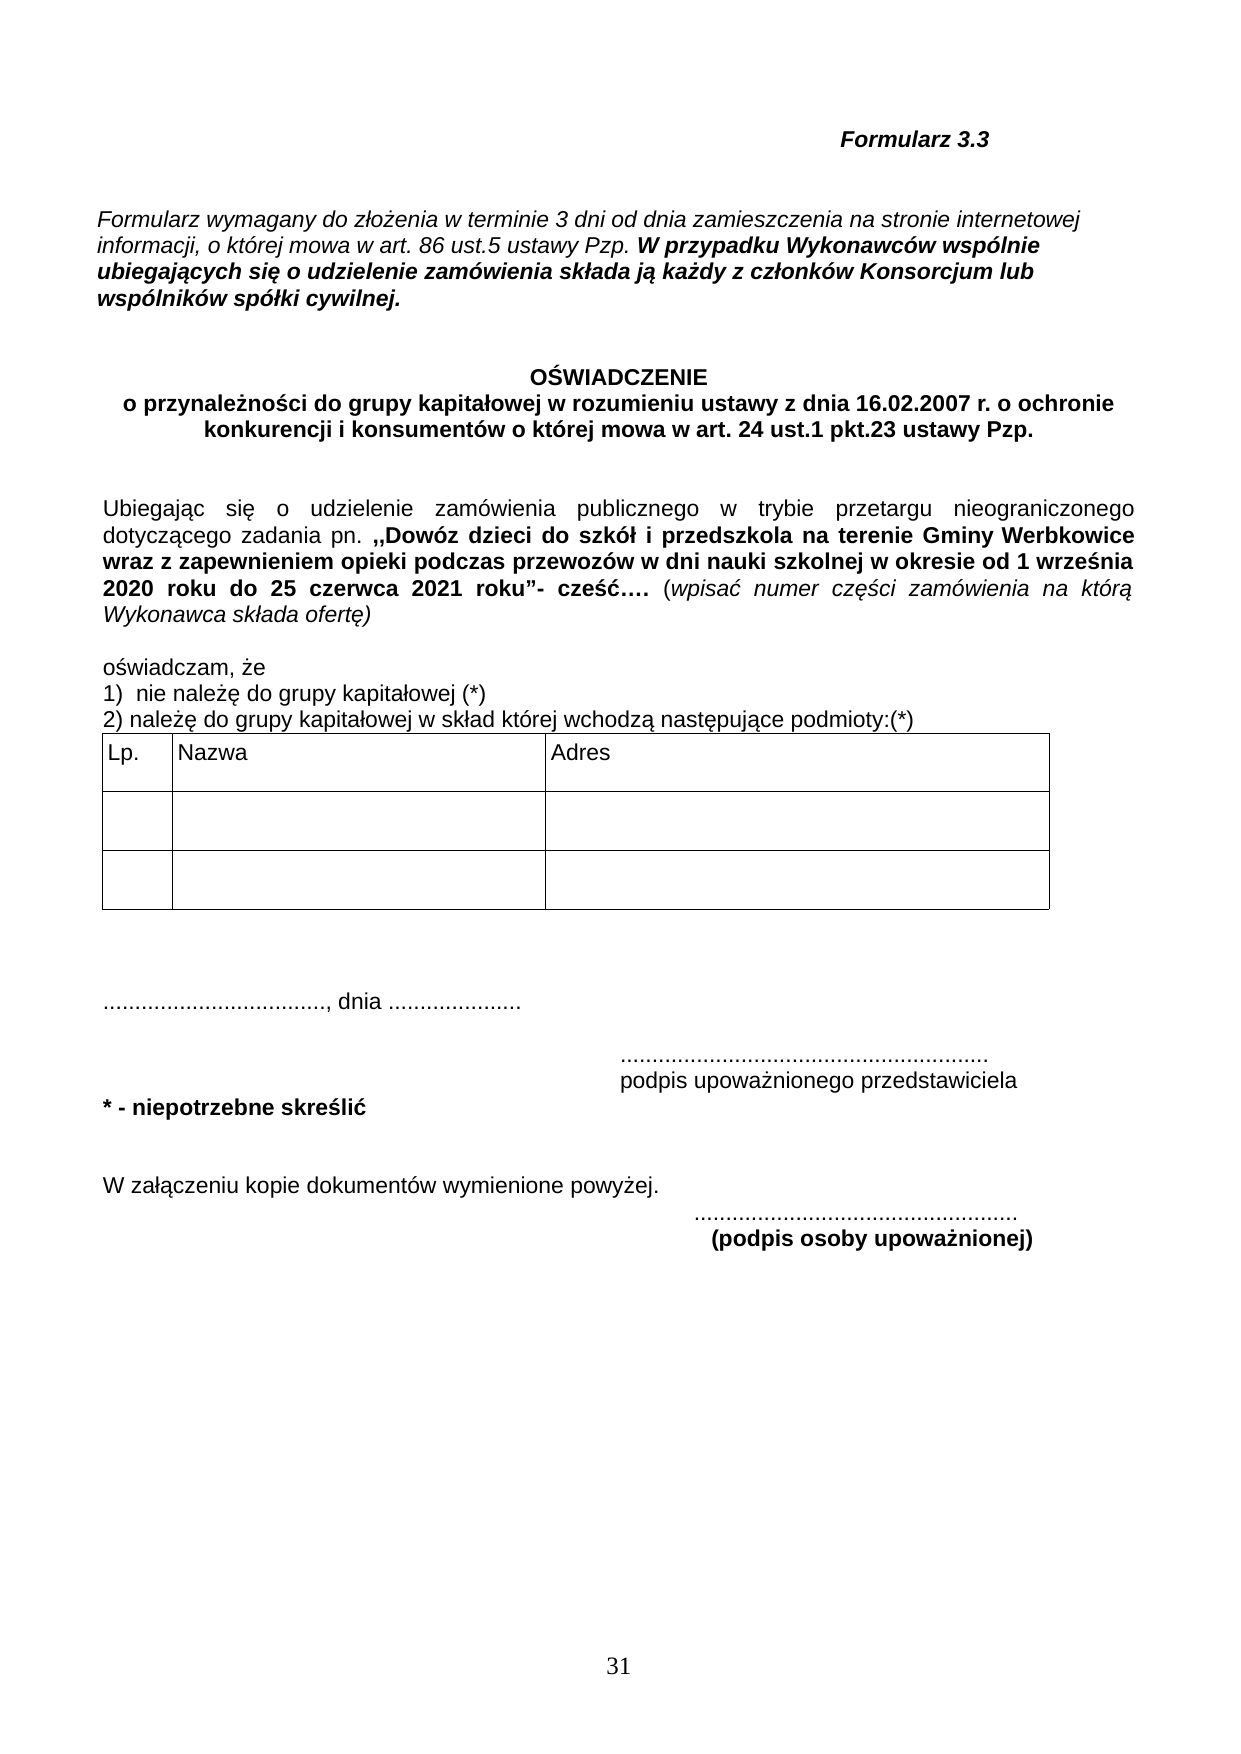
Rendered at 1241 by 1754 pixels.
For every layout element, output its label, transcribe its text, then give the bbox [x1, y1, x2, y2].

text o przynależności do grupy kapitałowej w rozumieniu ustawy z dnia 16.02.2007 r. o ochronie konkurencji i konsumentów o której mowa w art. 24 ust.1 pkt.23 ustawy Pzp. [103, 390, 1135, 443]
table_header Nazwa [173, 734, 545, 791]
text (podpis osoby upoważnionej) [634, 1225, 1135, 1252]
text podpis upoważnionego przedstawiciela [103, 1067, 1135, 1093]
table_header Adres [546, 734, 1049, 791]
table_cell [546, 792, 1049, 850]
table_cell [103, 792, 172, 850]
table_cell [173, 792, 545, 850]
text W załączeniu kopie dokumentów wymienione powyżej. ................................................... [103, 1172, 1135, 1225]
text Formularz 3.3 [840, 126, 1135, 153]
text * - niepotrzebne skreślić [103, 1093, 1135, 1120]
text Formularz wymagany do złożenia w terminie 3 dni od dnia zamieszczenia na stronie internetowej informacji, o której mowa w art. 86 ust.5 ustawy Pzp. W przypadku Wykonawców wspólnie ubiegających się o udzielenie zamówienia składa ją każdy z członków Konsorcjum lub wspólników spółki cywilnej. [97, 206, 1135, 311]
text Ubiegając się o udzielenie zamówienia publicznego w trybie przetargu nieograniczonego dotyczącego zadania pn. ,,Dowóz dzieci do szkół i przedszkola na terenie Gminy Werbkowice wraz z zapewnieniem opieki podczas przewozów w dni nauki szkolnej w okresie od 1 września 2020 roku do 25 czerwca 2021 roku”- cześć…. (wpisać numer części zamówienia na którą Wykonawca składa ofertę) [103, 495, 1135, 627]
table_header Lp. [103, 734, 172, 791]
text OŚWIADCZENIE [103, 364, 1135, 390]
text ..................................., dnia ..................... [103, 988, 1135, 1014]
text oświadczam, że [103, 653, 1135, 680]
table_cell [546, 851, 1049, 909]
text 1) nie należę do grupy kapitałowej (*) [103, 680, 1135, 706]
table_cell [173, 851, 545, 909]
text .......................................................... [103, 1041, 1135, 1067]
text 2) należę do grupy kapitałowej w skład której wchodzą następujące podmioty:(*) [103, 706, 1135, 733]
table_cell [103, 851, 172, 909]
